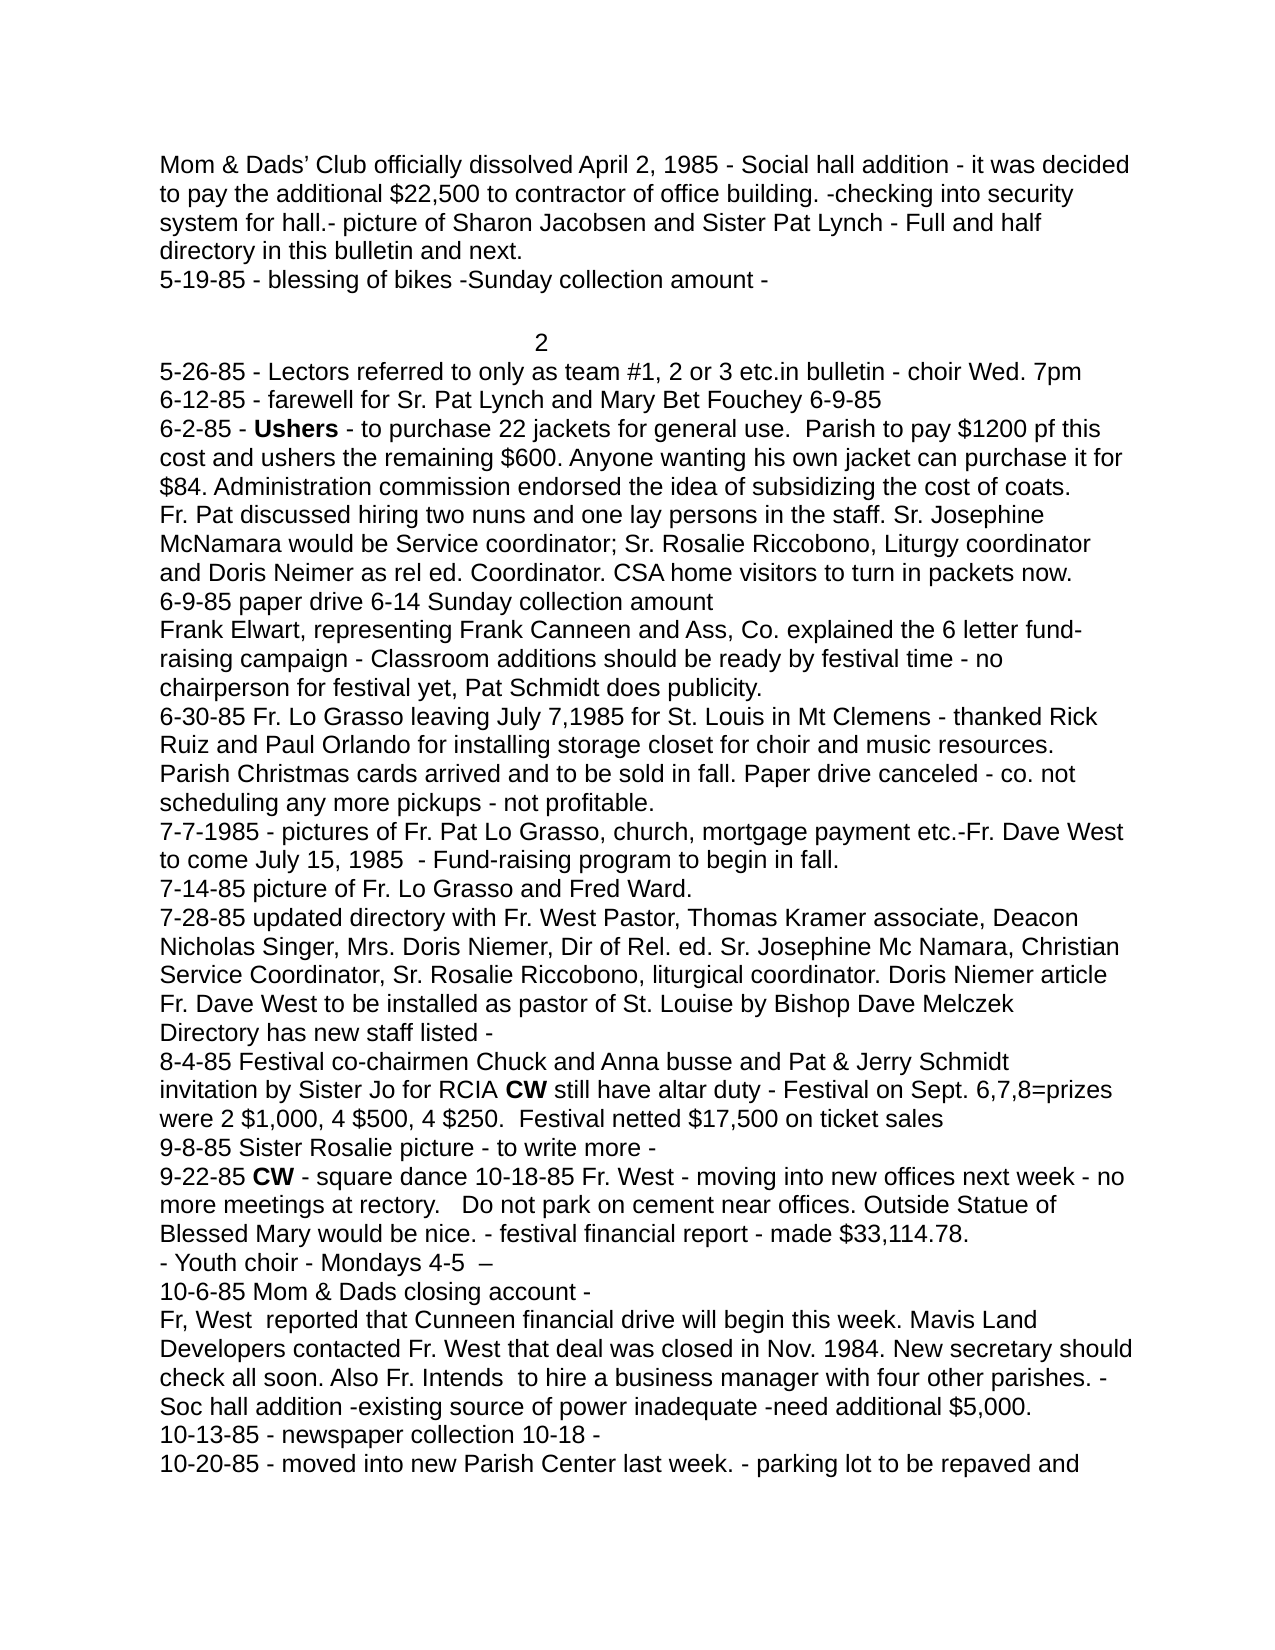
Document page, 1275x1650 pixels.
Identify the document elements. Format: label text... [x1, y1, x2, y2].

text Fr, West reported that Cunneen financial drive will begin this week. Mavis Land Developers contacted Fr. West that deal was closed in Nov. 1984. New secretary should check all soon. Also Fr. Intends to hire a business manager with four other parishes. - Soc hall addition -existing source of power inadequate -need additional $5,000. [159, 1305, 1134, 1420]
text 6-9-85 paper drive 6-14 Sunday collection amount [159, 587, 1134, 615]
text 7-28-85 updated directory with Fr. West Pastor, Thomas Kramer associate, Deacon Nicholas Singer, Mrs. Doris Niemer, Dir of Rel. ed. Sr. Josephine Mc Namara, Christian Service Coordinator, Sr. Rosalie Riccobono, liturgical coordinator. Doris Niemer article [159, 903, 1134, 989]
text invitation by Sister Jo for RCIA CW still have altar duty - Festival on Sept. 6,7,8=prizes were 2 $1,000, 4 $500, 4 $250. Festival netted $17,500 on ticket sales [159, 1075, 1134, 1133]
text 5-26-85 - Lectors referred to only as team #1, 2 or 3 etc.in bulletin - choir Wed. 7pm [159, 357, 1134, 385]
text 8-4-85 Festival co-chairmen Chuck and Anna busse and Pat & Jerry Schmidt [159, 1047, 1134, 1075]
text 7-14-85 picture of Fr. Lo Grasso and Fred Ward. [159, 874, 1134, 903]
text Fr. Pat discussed hiring two nuns and one lay persons in the staff. Sr. Josephine McNamara would be Service coordinator; Sr. Rosalie Riccobono, Liturgy coordinator and Doris Neimer as rel ed. Coordinator. CSA home visitors to turn in packets now. [159, 500, 1134, 587]
text Fr. Dave West to be installed as pastor of St. Louise by Bishop Dave Melczek [159, 989, 1134, 1018]
text Frank Elwart, representing Frank Canneen and Ass, Co. explained the 6 letter fund-raising campaign - Classroom additions should be ready by festival time - no chairperson for festival yet, Pat Schmidt does publicity. [159, 615, 1134, 702]
text 2 [159, 328, 1134, 357]
text 7-7-1985 - pictures of Fr. Pat Lo Grasso, church, mortgage payment etc.-Fr. Dave West to come July 15, 1985 - Fund-raising program to begin in fall. [159, 817, 1134, 874]
text 10-20-85 - moved into new Parish Center last week. - parking lot to be repaved and [159, 1449, 1134, 1478]
text 5-19-85 - blessing of bikes -Sunday collection amount - [159, 265, 1134, 294]
text 6-2-85 - Ushers - to purchase 22 jackets for general use. Parish to pay $1200 pf this cost and ushers the remaining $600. Anyone wanting his own jacket can purchase it for $84. Administration commission endorsed the idea of subsidizing the cost of coats. [159, 414, 1134, 500]
text Directory has new staff listed - [159, 1018, 1134, 1047]
text 10-6-85 Mom & Dads closing account - [159, 1277, 1134, 1305]
text Parish Christmas cards arrived and to be sold in fall. Paper drive canceled - co. not scheduling any more pickups - not profitable. [159, 759, 1134, 817]
text 6-30-85 Fr. Lo Grasso leaving July 7,1985 for St. Louis in Mt Clemens - thanked Rick Ruiz and Paul Orlando for installing storage closet for choir and music resources. [159, 702, 1134, 759]
text 6-12-85 - farewell for Sr. Pat Lynch and Mary Bet Fouchey 6-9-85 [159, 385, 1134, 414]
text 10-13-85 - newspaper collection 10-18 - [159, 1420, 1134, 1449]
text - Youth choir - Mondays 4-5 – [159, 1248, 1134, 1277]
text 9-8-85 Sister Rosalie picture - to write more - [159, 1133, 1134, 1162]
text 9-22-85 CW - square dance 10-18-85 Fr. West - moving into new offices next week - no more meetings at rectory. Do not park on cement near offices. Outside Statue of Blessed Mary would be nice. - festival financial report - made $33,114.78. [159, 1162, 1134, 1248]
text Mom & Dads’ Club officially dissolved April 2, 1985 - Social hall addition - it was decided to pay the additional $22,500 to contractor of office building. -checking into security system for hall.- picture of Sharon Jacobsen and Sister Pat Lynch - Full and half directory in this bulletin and next. [159, 150, 1134, 265]
